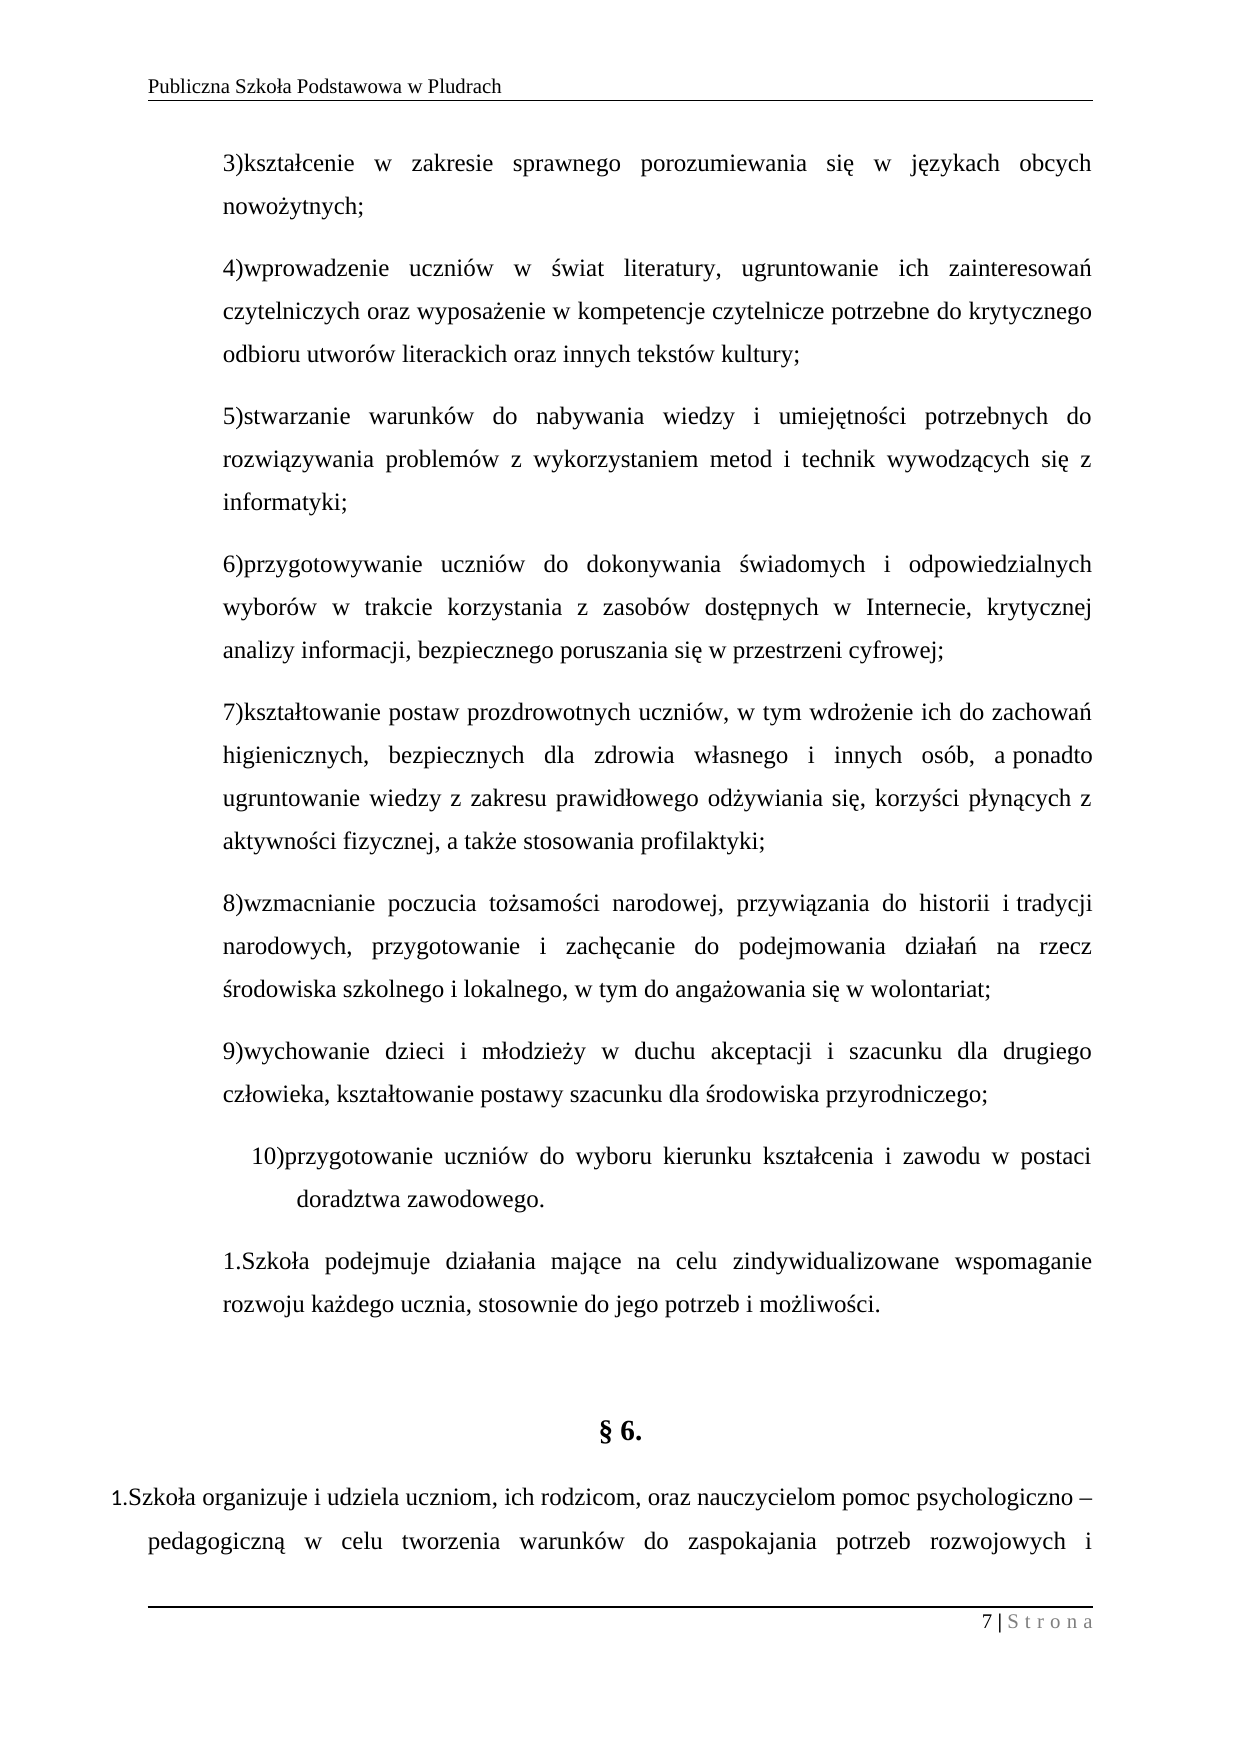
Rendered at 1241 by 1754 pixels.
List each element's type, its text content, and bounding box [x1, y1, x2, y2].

list kształcenie w zakresie sprawnego porozumiewania się w językach obcych nowożytnych; [223, 148, 1093, 219]
list przygotowywanie uczniów do dokonywania świadomych i odpowiedzialnych wyborów w trakcie korzystania z zasobów dostępnych w Internecie, krytycznej analizy informacji, bezpiecznego poruszania się w przestrzeni cyfrowej; [223, 549, 1093, 664]
list wychowanie dzieci i młodzieży w duchu akceptacji i szacunku dla drugiego człowieka, kształtowanie postawy szacunku dla środowiska przyrodniczego; [223, 1036, 1093, 1108]
list stwarzanie warunków do nabywania wiedzy i umiejętności potrzebnych do rozwiązywania problemów z wykorzystaniem metod i technik wywodzących się z informatyki; [223, 401, 1093, 516]
list Szkoła podejmuje działania mające na celu zindywidualizowane wspomaganie rozwoju każdego ucznia, stosownie do jego potrzeb i możliwości. [223, 1246, 1093, 1318]
list wprowadzenie uczniów w świat literatury, ugruntowanie ich zainteresowań czytelniczych oraz wyposażenie w kompetencje czytelnicze potrzebne do krytycznego odbioru utworów literackich oraz innych tekstów kultury; [223, 253, 1093, 368]
list wzmacnianie poczucia tożsamości narodowej, przywiązania do historii i tradycji narodowych, przygotowanie i zachęcanie do podejmowania działań na rzecz środowiska szkolnego i lokalnego, w tym do angażowania się w wolontariat; [223, 888, 1093, 1003]
list Szkoła organizuje i udziela uczniom, ich rodzicom, oraz nauczycielom pomoc psychologiczno – pedagogiczną w celu tworzenia warunków do zaspokajania potrzeb rozwojowych i [110, 1482, 1093, 1554]
text § 6. [148, 1413, 1093, 1447]
list kształtowanie postaw prozdrowotnych uczniów, w tym wdrożenie ich do zachowań higienicznych, bezpiecznych dla zdrowia własnego i innych osób, a ponadto ugruntowanie wiedzy z zakresu prawidłowego odżywiania się, korzyści płynących z aktywności fizycznej, a także stosowania profilaktyki; [223, 697, 1093, 855]
list przygotowanie uczniów do wyboru kierunku kształcenia i zawodu w postaci doradztwa zawodowego. [251, 1141, 1093, 1213]
